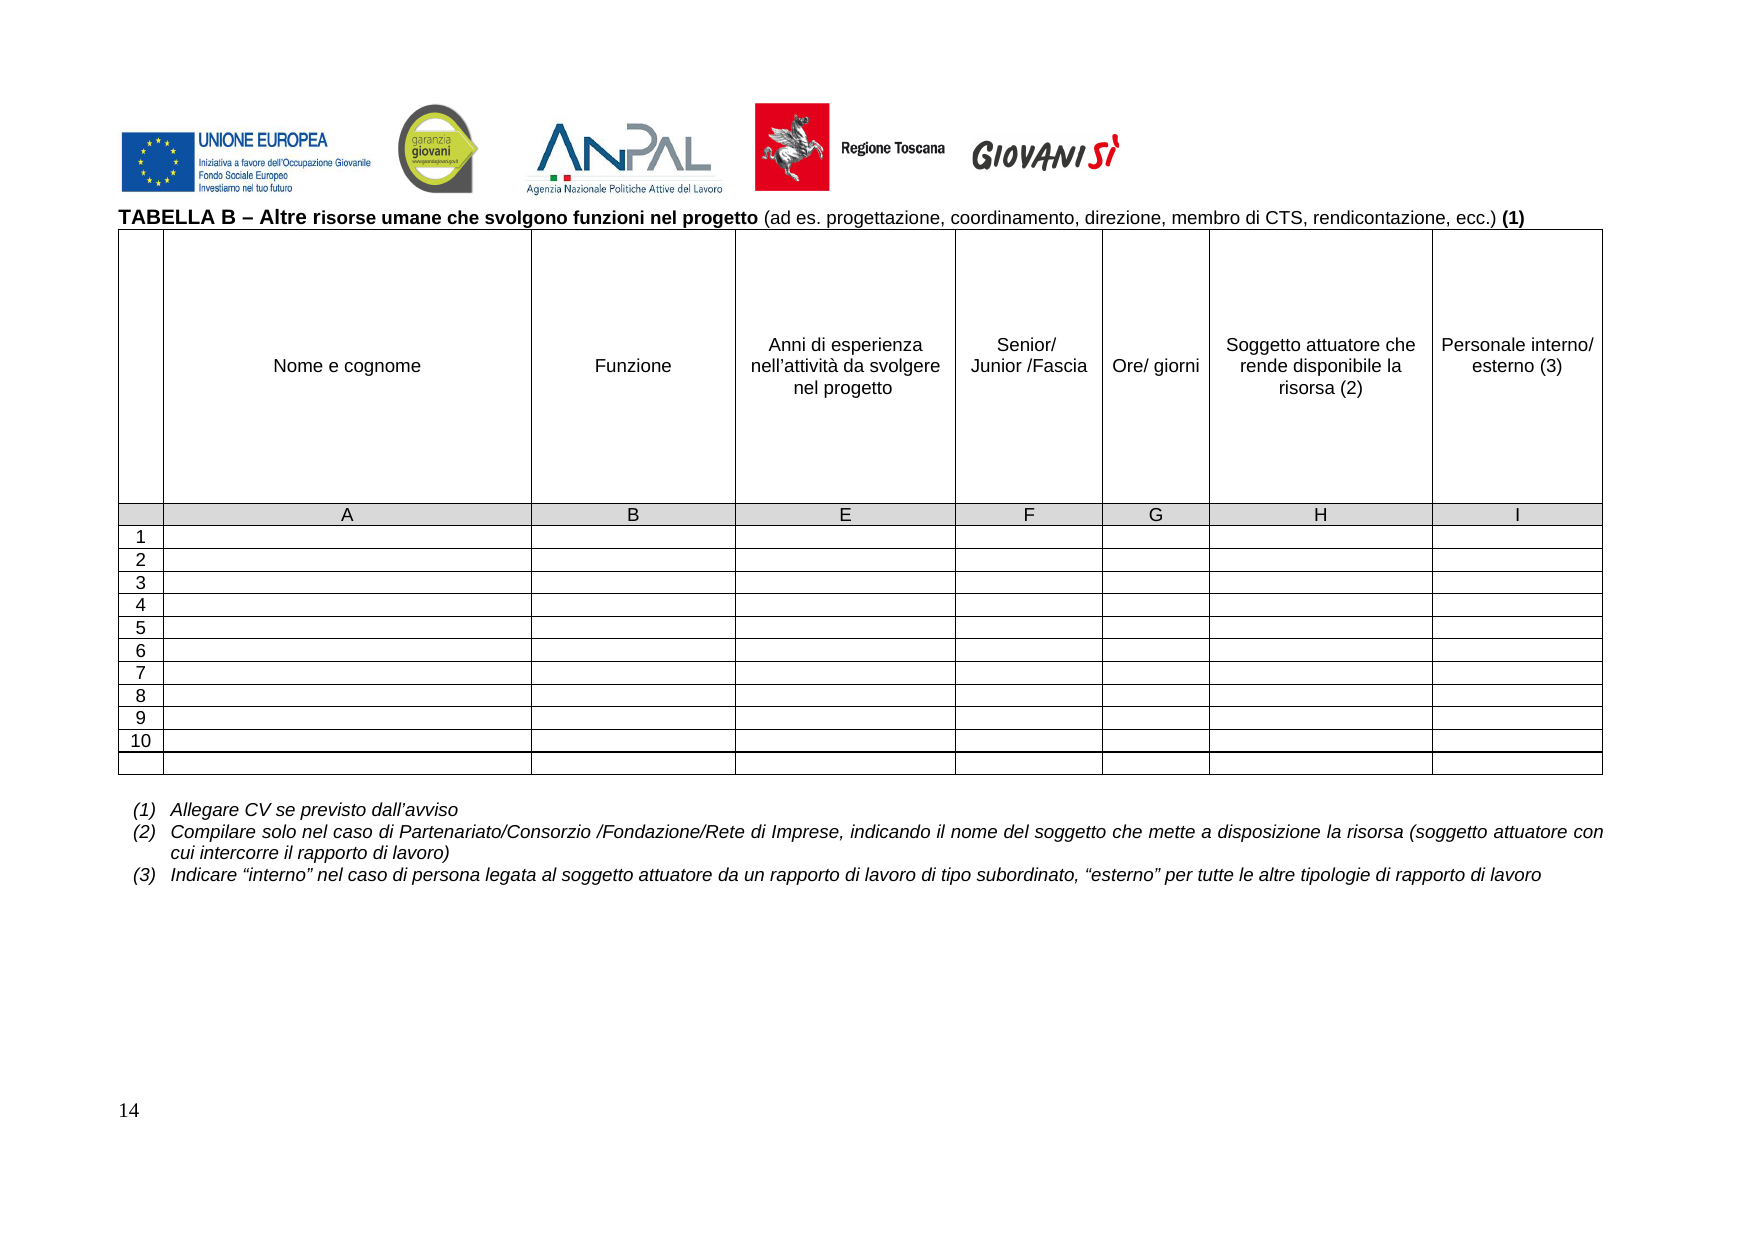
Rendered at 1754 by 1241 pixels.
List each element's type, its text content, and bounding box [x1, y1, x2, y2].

table_cell [736, 526, 955, 548]
table_cell [164, 572, 531, 593]
table_cell 2 [119, 549, 163, 571]
table_cell [532, 594, 735, 616]
list Allegare CV se previsto dall’avviso [133, 799, 1606, 821]
table_cell [736, 730, 955, 751]
table_cell [532, 572, 735, 593]
table_cell [1103, 753, 1209, 774]
table_cell [1210, 549, 1432, 571]
table_cell [164, 549, 531, 571]
table_cell [1210, 662, 1432, 683]
table_cell [736, 707, 955, 729]
table_cell [956, 730, 1102, 751]
table_cell [1210, 572, 1432, 593]
picture [972, 134, 1120, 171]
table_cell [1433, 707, 1602, 729]
table_cell [1210, 707, 1432, 729]
table_cell [1433, 730, 1602, 751]
table_cell [1103, 549, 1209, 571]
table_cell [736, 662, 955, 683]
table_cell [1210, 617, 1432, 638]
table_cell E [736, 504, 955, 525]
table_cell [119, 504, 163, 525]
table_cell [119, 753, 163, 774]
table_header [119, 230, 163, 503]
table_cell G [1103, 504, 1209, 525]
table_cell [1433, 526, 1602, 548]
table_cell [1210, 753, 1432, 774]
table_header Ore/ giorni [1103, 230, 1209, 503]
table_cell [1433, 753, 1602, 774]
table_cell [1433, 639, 1602, 661]
table_cell [1210, 730, 1432, 751]
table_cell 3 [119, 572, 163, 593]
list Indicare “interno” nel caso di persona legata al soggetto attuatore da un rapporto di lavoro di tipo subordinato, “esterno” per tutte le altre tipologie di rapporto di lavoro [133, 864, 1606, 885]
table_cell [1433, 685, 1602, 706]
table_cell 4 [119, 594, 163, 616]
table_cell [1103, 617, 1209, 638]
picture [398, 103, 479, 194]
table_cell 8 [119, 685, 163, 706]
list Compilare solo nel caso di Partenariato/Consorzio /Fondazione/Rete di Imprese, indicando il nome del soggetto che mette a disposizione la risorsa (soggetto attuatore con cui intercorre il rapporto di lavoro) [133, 821, 1606, 864]
table_header Anni di esperienza nell’attività da svolgere nel progetto [736, 230, 955, 503]
table_cell [164, 594, 531, 616]
table_cell [532, 707, 735, 729]
table_cell [956, 594, 1102, 616]
table_cell [956, 753, 1102, 774]
table_header Funzione [532, 230, 735, 503]
table_cell [1210, 526, 1432, 548]
table_cell [1210, 685, 1432, 706]
table_cell [1433, 617, 1602, 638]
table_cell [1433, 549, 1602, 571]
table_header Personale interno/ esterno (3) [1433, 230, 1602, 503]
table_cell [736, 617, 955, 638]
table_cell [1103, 594, 1209, 616]
picture [755, 103, 946, 191]
table_cell [532, 662, 735, 683]
table_cell [736, 549, 955, 571]
table_cell [1103, 526, 1209, 548]
table_cell [956, 617, 1102, 638]
table_cell [736, 753, 955, 774]
table_cell [736, 685, 955, 706]
table_cell [1103, 730, 1209, 751]
table_cell [532, 753, 735, 774]
table_cell [532, 639, 735, 661]
table_cell [956, 639, 1102, 661]
table_cell [1103, 707, 1209, 729]
table_cell [164, 707, 531, 729]
table_cell H [1210, 504, 1432, 525]
table_cell [736, 594, 955, 616]
table_cell [532, 549, 735, 571]
table_cell [956, 526, 1102, 548]
table_cell [532, 685, 735, 706]
table_header Senior/ Junior /Fascia [956, 230, 1102, 503]
table_cell [532, 526, 735, 548]
table_cell [164, 662, 531, 683]
table_cell [1210, 639, 1432, 661]
table_cell [164, 526, 531, 548]
table_cell I [1433, 504, 1602, 525]
table_cell [164, 753, 531, 774]
table_cell [164, 639, 531, 661]
table_cell [956, 685, 1102, 706]
table_cell A [164, 504, 531, 525]
table_cell B [532, 504, 735, 525]
table_cell 6 [119, 639, 163, 661]
table_cell [956, 662, 1102, 683]
table_cell [1210, 594, 1432, 616]
table_cell [164, 617, 531, 638]
table_cell [164, 685, 531, 706]
table_cell F [956, 504, 1102, 525]
table_header Nome e cognome [164, 230, 531, 503]
table_cell [956, 572, 1102, 593]
table_cell [736, 639, 955, 661]
table_cell 7 [119, 662, 163, 683]
table_cell [532, 730, 735, 751]
table_cell [164, 730, 531, 751]
text TABELLA B – Altre risorse umane che svolgono funzioni nel progetto (ad es. progettazione, coordinamento, direzione, membro di CTS, rendicontazione, ecc.) (1) [118, 204, 1606, 228]
table_cell [532, 617, 735, 638]
table_cell 9 [119, 707, 163, 729]
table_cell [1433, 572, 1602, 593]
table_cell 1 [119, 526, 163, 548]
table_cell [1103, 685, 1209, 706]
table_cell [956, 549, 1102, 571]
table_cell [736, 572, 955, 593]
table_cell [1433, 662, 1602, 683]
table_cell [1433, 594, 1602, 616]
table_cell [1103, 662, 1209, 683]
table_cell 5 [119, 617, 163, 638]
table_cell [956, 707, 1102, 729]
table_cell [1103, 639, 1209, 661]
table_cell [1103, 572, 1209, 593]
table_cell 10 [119, 730, 163, 751]
table_header Soggetto attuatore che rende disponibile la risorsa (2) [1210, 230, 1432, 503]
